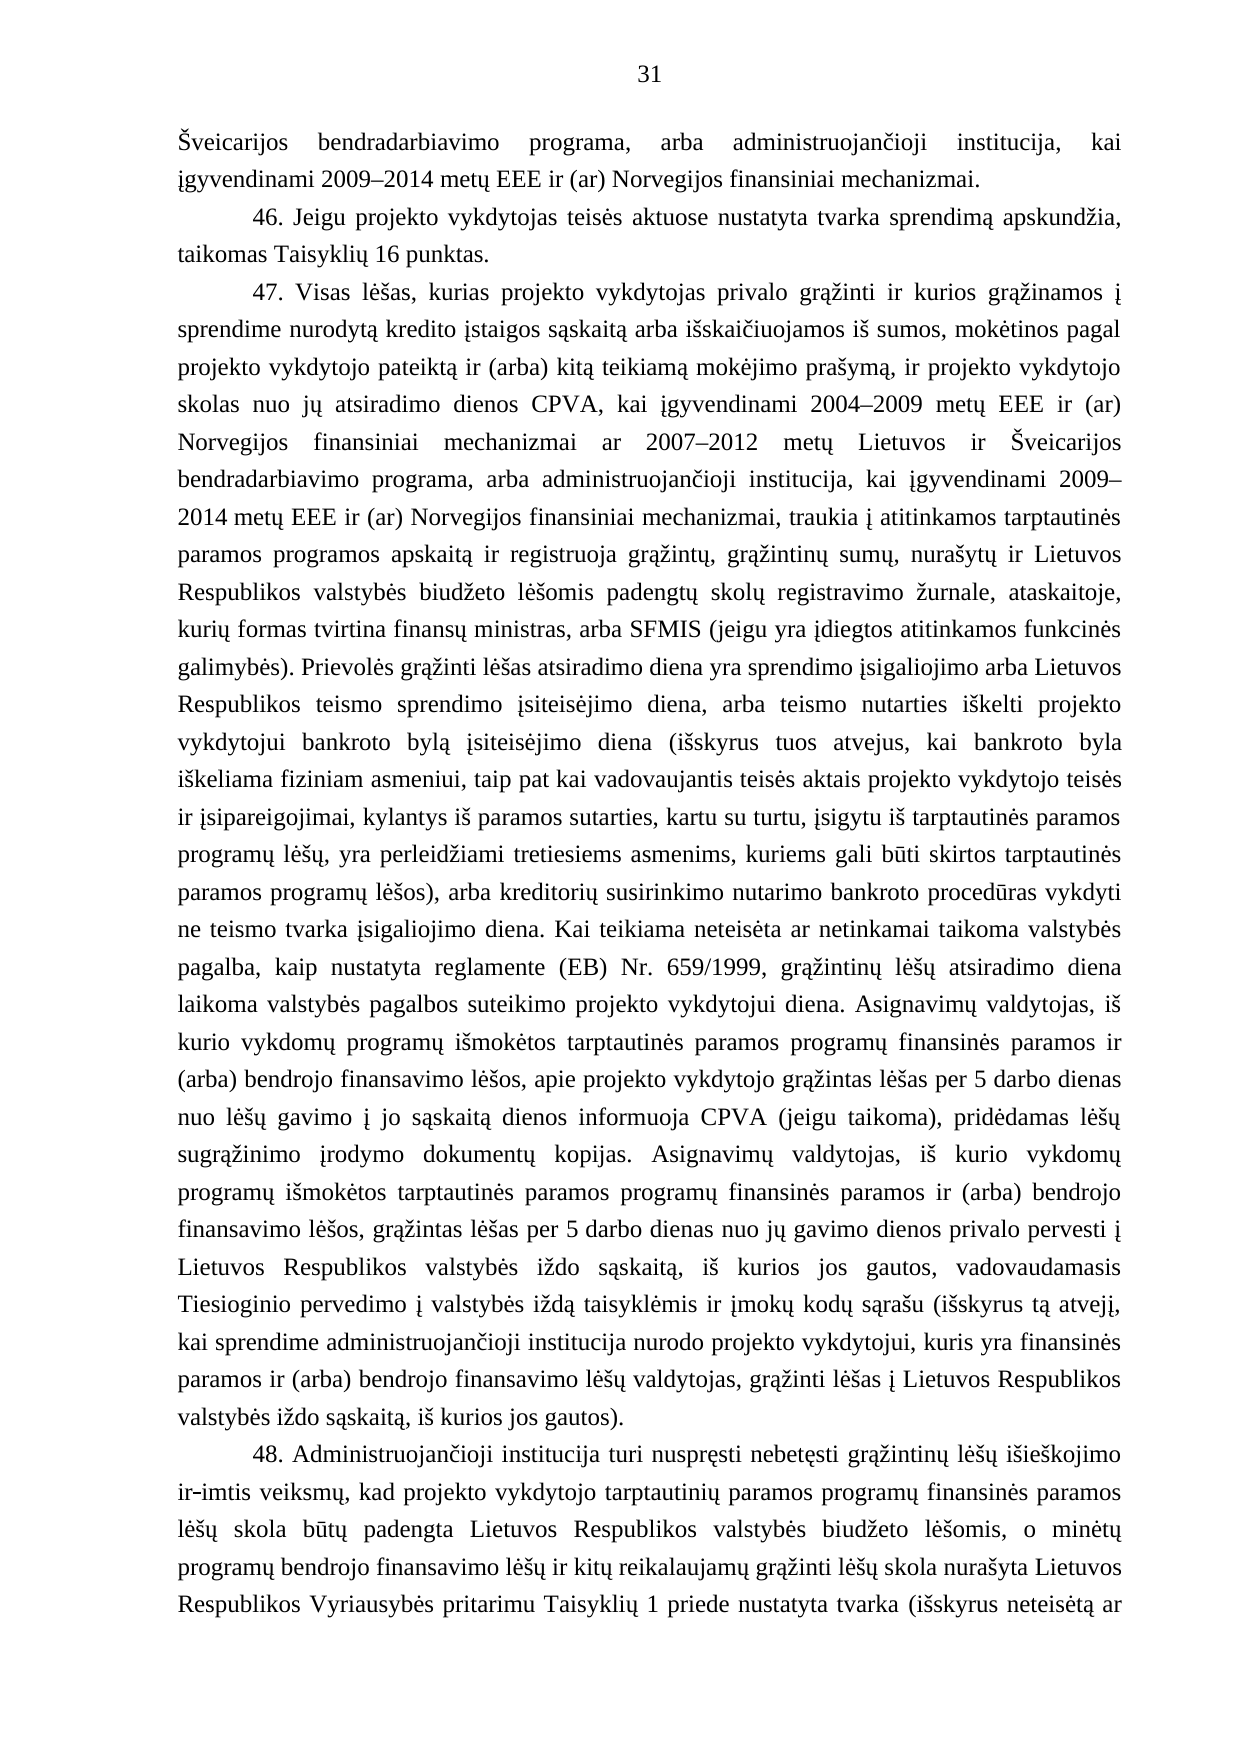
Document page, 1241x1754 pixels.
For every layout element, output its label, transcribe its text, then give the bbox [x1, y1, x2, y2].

text 47. Visas lėšas, kurias projekto vykdytojas privalo grąžinti ir kurios grąžinamos į sprendime nurodytą kredito įstaigos sąskaitą arba išskaičiuojamos iš sumos, mokėtinos pagal projekto vykdytojo pateiktą ir (arba) kitą teikiamą mokėjimo prašymą, ir projekto vykdytojo skolas nuo jų atsiradimo dienos CPVA, kai įgyvendinami 2004–2009 metų EEE ir (ar) Norvegijos finansiniai mechanizmai ar 2007–2012 metų Lietuvos ir Šveicarijos bendradarbiavimo programa, arba administruojančioji institucija, kai įgyvendinami 2009–2014 metų EEE ir (ar) Norvegijos finansiniai mechanizmai, traukia į atitinkamos tarptautinės paramos programos apskaitą ir registruoja grąžintų, grąžintinų sumų, nurašytų ir Lietuvos Respublikos valstybės biudžeto lėšomis padengtų skolų registravimo žurnale, ataskaitoje, kurių formas tvirtina finansų ministras, arba SFMIS (jeigu yra įdiegtos atitinkamos funkcinės galimybės). Prievolės grąžinti lėšas atsiradimo diena yra sprendimo įsigaliojimo arba Lietuvos Respublikos teismo sprendimo įsiteisėjimo diena, arba teismo nutarties iškelti projekto vykdytojui bankroto bylą įsiteisėjimo diena (išskyrus tuos atvejus, kai bankroto byla iškeliama fiziniam asmeniui, taip pat kai vadovaujantis teisės aktais projekto vykdytojo teisės ir įsipareigojimai, kylantys iš paramos sutarties, kartu su turtu, įsigytu iš tarptautinės paramos programų lėšų, yra perleidžiami tretiesiems asmenims, kuriems gali būti skirtos tarptautinės paramos programų lėšos), arba kreditorių susirinkimo nutarimo bankroto procedūras vykdyti ne teismo tvarka įsigaliojimo diena. Kai teikiama neteisėta ar netinkamai taikoma valstybės pagalba, kaip nustatyta reglamente (EB) Nr. 659/1999, grąžintinų lėšų atsiradimo diena laikoma valstybės pagalbos suteikimo projekto vykdytojui diena. Asignavimų valdytojas, iš kurio vykdomų programų išmokėtos tarptautinės paramos programų finansinės paramos ir (arba) bendrojo finansavimo lėšos, apie projekto vykdytojo grąžintas lėšas per 5 darbo dienas nuo lėšų gavimo į jo sąskaitą dienos informuoja CPVA (jeigu taikoma), pridėdamas lėšų sugrąžinimo įrodymo dokumentų kopijas. Asignavimų valdytojas, iš kurio vykdomų programų išmokėtos tarptautinės paramos programų finansinės paramos ir (arba) bendrojo finansavimo lėšos, grąžintas lėšas per 5 darbo dienas nuo jų gavimo dienos privalo pervesti į Lietuvos Respublikos valstybės iždo sąskaitą, iš kurios jos gautos, vadovaudamasis Tiesioginio pervedimo į valstybės iždą taisyklėmis ir įmokų kodų sąrašu (išskyrus tą atvejį, kai sprendime administruojančioji institucija nurodo projekto vykdytojui, kuris yra finansinės paramos ir (arba) bendrojo finansavimo lėšų valdytojas, grąžinti lėšas į Lietuvos Respublikos valstybės iždo sąskaitą, iš kurios jos gautos). [177, 268, 1122, 1431]
text 46. Jeigu projekto vykdytojas teisės aktuose nustatyta tvarka sprendimą apskundžia, taikomas Taisyklių 16 punktas. [177, 193, 1122, 268]
text 48. Administruojančioji institucija turi nuspręsti nebetęsti grąžintinų lėšų išieškojimo ir imtis veiksmų, kad projekto vykdytojo tarptautinių paramos programų finansinės paramos lėšų skola būtų padengta Lietuvos Respublikos valstybės biudžeto lėšomis, o minėtų programų bendrojo finansavimo lėšų ir kitų reikalaujamų grąžinti lėšų skola nurašyta Lietuvos Respublikos Vyriausybės pritarimu Taisyklių 1 priede nustatyta tvarka (išskyrus neteisėtą ar [177, 1431, 1122, 1618]
text Šveicarijos bendradarbiavimo programa, arba administruojančioji institucija, kai įgyvendinami 2009–2014 metų EEE ir (ar) Norvegijos finansiniai mechanizmai. [177, 118, 1122, 193]
